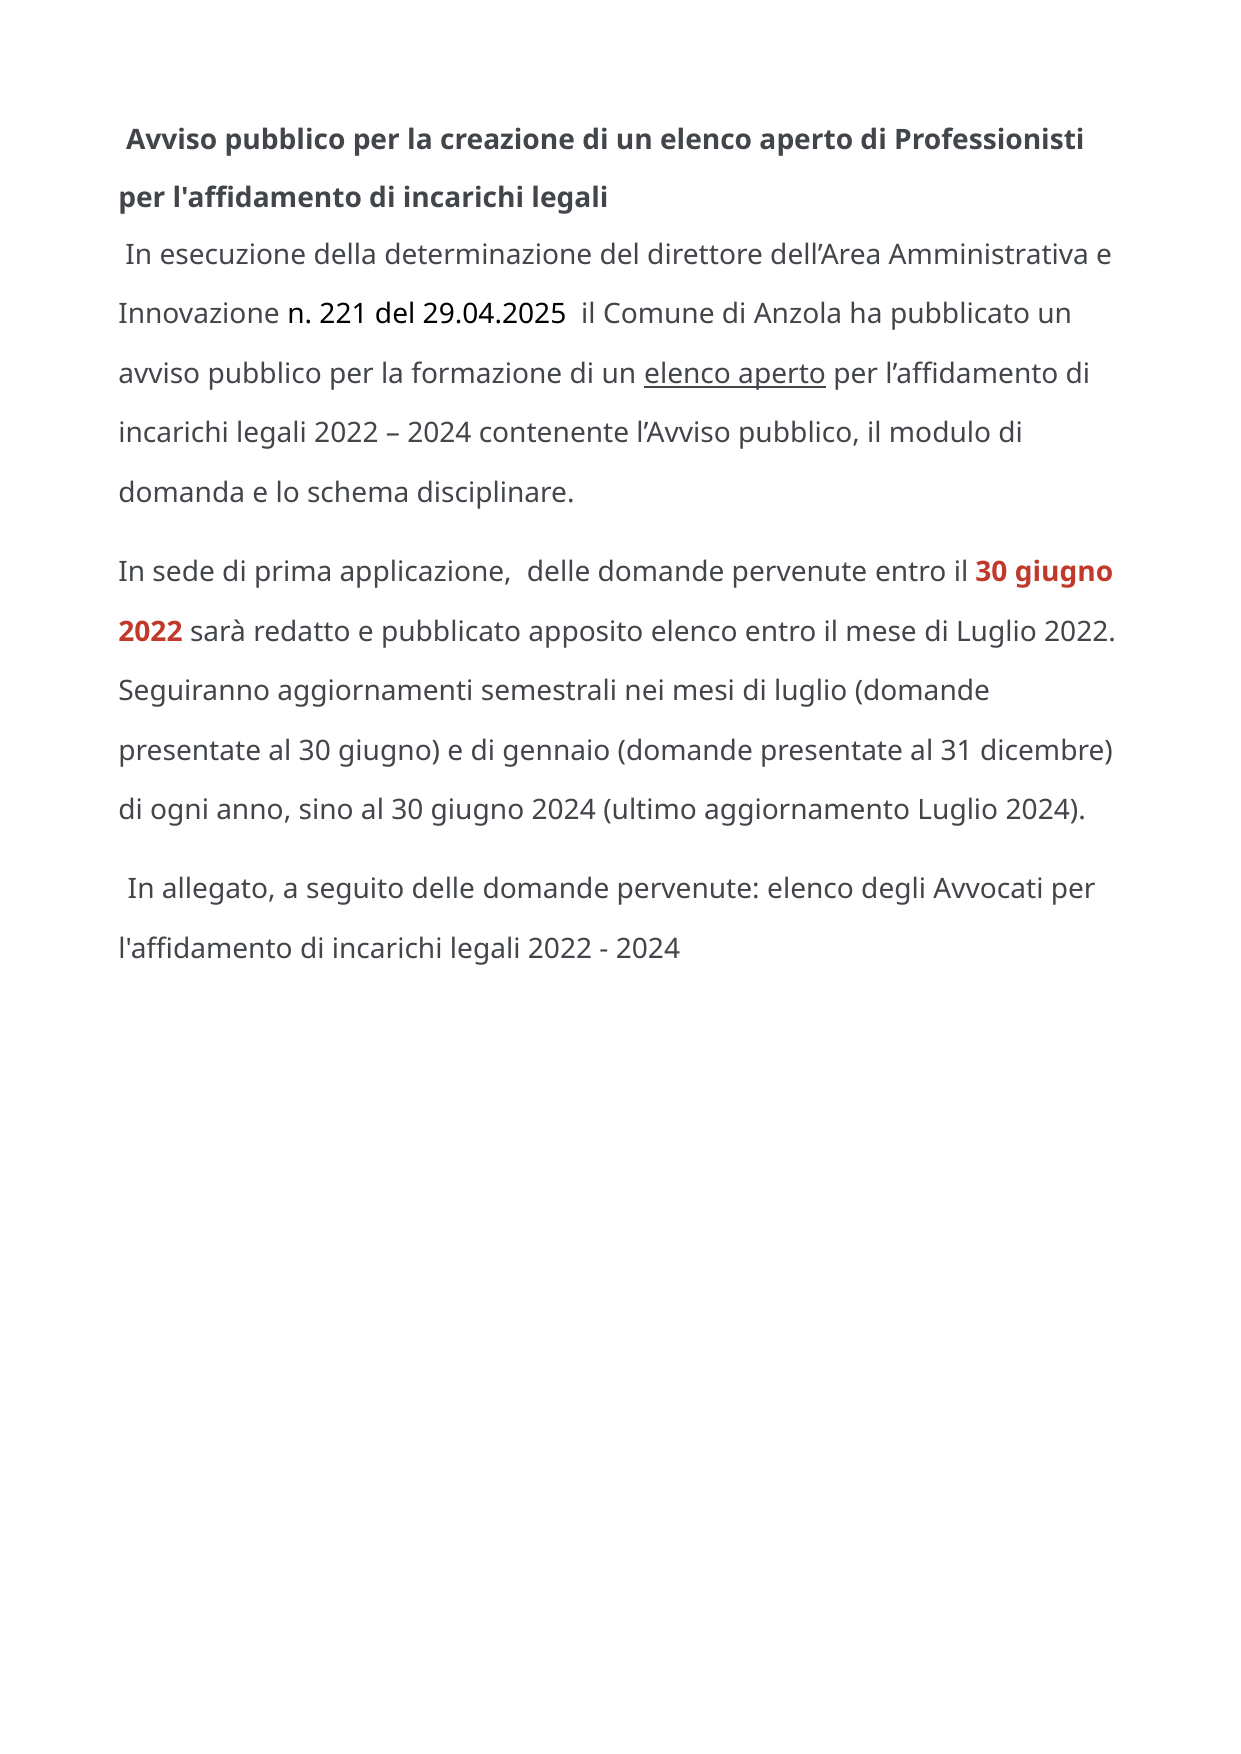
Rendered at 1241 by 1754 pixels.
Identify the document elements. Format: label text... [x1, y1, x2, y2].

text In sede di prima applicazione, delle domande pervenute entro il 30 giugno 2022 sarà redatto e pubblicato apposito elenco entro il mese di Luglio 2022. Seguiranno aggiornamenti semestrali nei mesi di luglio (domande presentate al 30 giugno) e di gennaio (domande presentate al 31 dicembre) di ogni anno, sino al 30 giugno 2024 (ultimo aggiornamento Luglio 2024). [118, 552, 1122, 827]
text In esecuzione della determinazione del direttore dell’Area Amministrativa e Innovazione n. 221 del 29.04.2025 il Comune di Anzola ha pubblicato un avviso pubblico per la formazione di un elenco aperto per l’affidamento di incarichi legali 2022 – 2024 contenente l’Avviso pubblico, il modulo di domanda e lo schema disciplinare. [118, 234, 1122, 510]
text In allegato, a seguito delle domande pervenute: elenco degli Avvocati per l'affidamento di incarichi legali 2022 - 2024 [118, 869, 1122, 967]
subtitle Avviso pubblico per la creazione di un elenco aperto di Professionisti per l'affidamento di incarichi legali [118, 118, 1122, 215]
